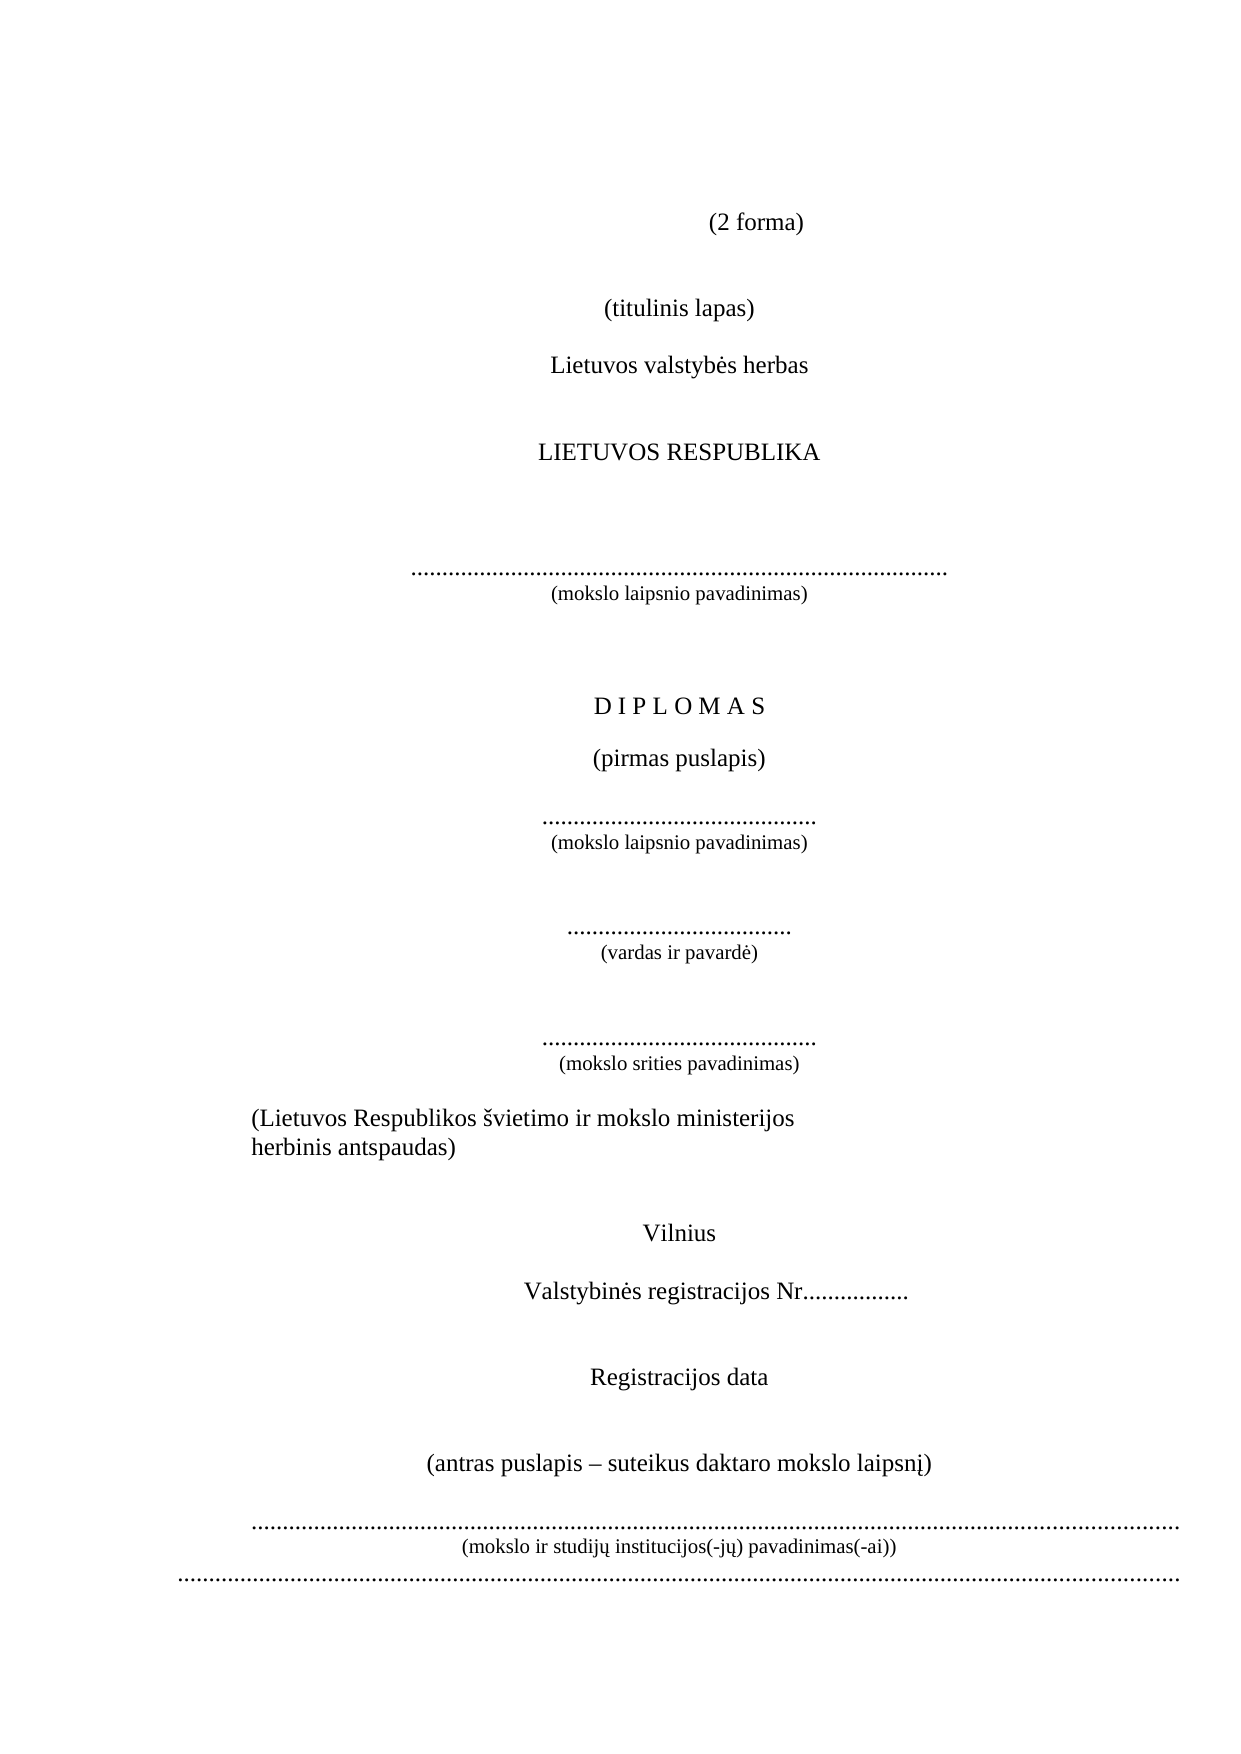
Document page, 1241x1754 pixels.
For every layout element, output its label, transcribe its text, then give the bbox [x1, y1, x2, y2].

text Lietuvos valstybės herbas [177, 350, 1181, 379]
text Registracijos data [177, 1362, 1181, 1391]
text LIETUVOS RESPUBLIKA [177, 437, 1181, 465]
text (mokslo ir studijų institucijos(-jų) pavadinimas(-ai)) [177, 1534, 1181, 1558]
text (pirmas puslapis) [177, 743, 1181, 772]
text herbinis antspaudas) [177, 1132, 1181, 1161]
text (mokslo laipsnio pavadinimas) [177, 830, 1181, 854]
text (Lietuvos Respublikos švietimo ir mokslo ministerijos [177, 1103, 1181, 1132]
text DIPLOMAS [177, 691, 1181, 719]
text (titulinis lapas) [177, 293, 1181, 322]
text (mokslo srities pavadinimas) [177, 1050, 1181, 1074]
text (antras puslapis – suteikus daktaro mokslo laipsnį) [177, 1448, 1181, 1477]
text (vardas ir pavardė) [177, 940, 1181, 964]
text Valstybinės registracijos Nr................. [177, 1276, 1181, 1304]
text (mokslo laipsnio pavadinimas) [177, 580, 1181, 604]
text (2 forma) [177, 207, 1181, 235]
text ...................................................................................... [177, 552, 1181, 580]
text Vilnius [177, 1218, 1181, 1247]
text .................................... [177, 911, 1181, 940]
text ............................................ [177, 1022, 1181, 1050]
text ............................................ [177, 801, 1181, 830]
